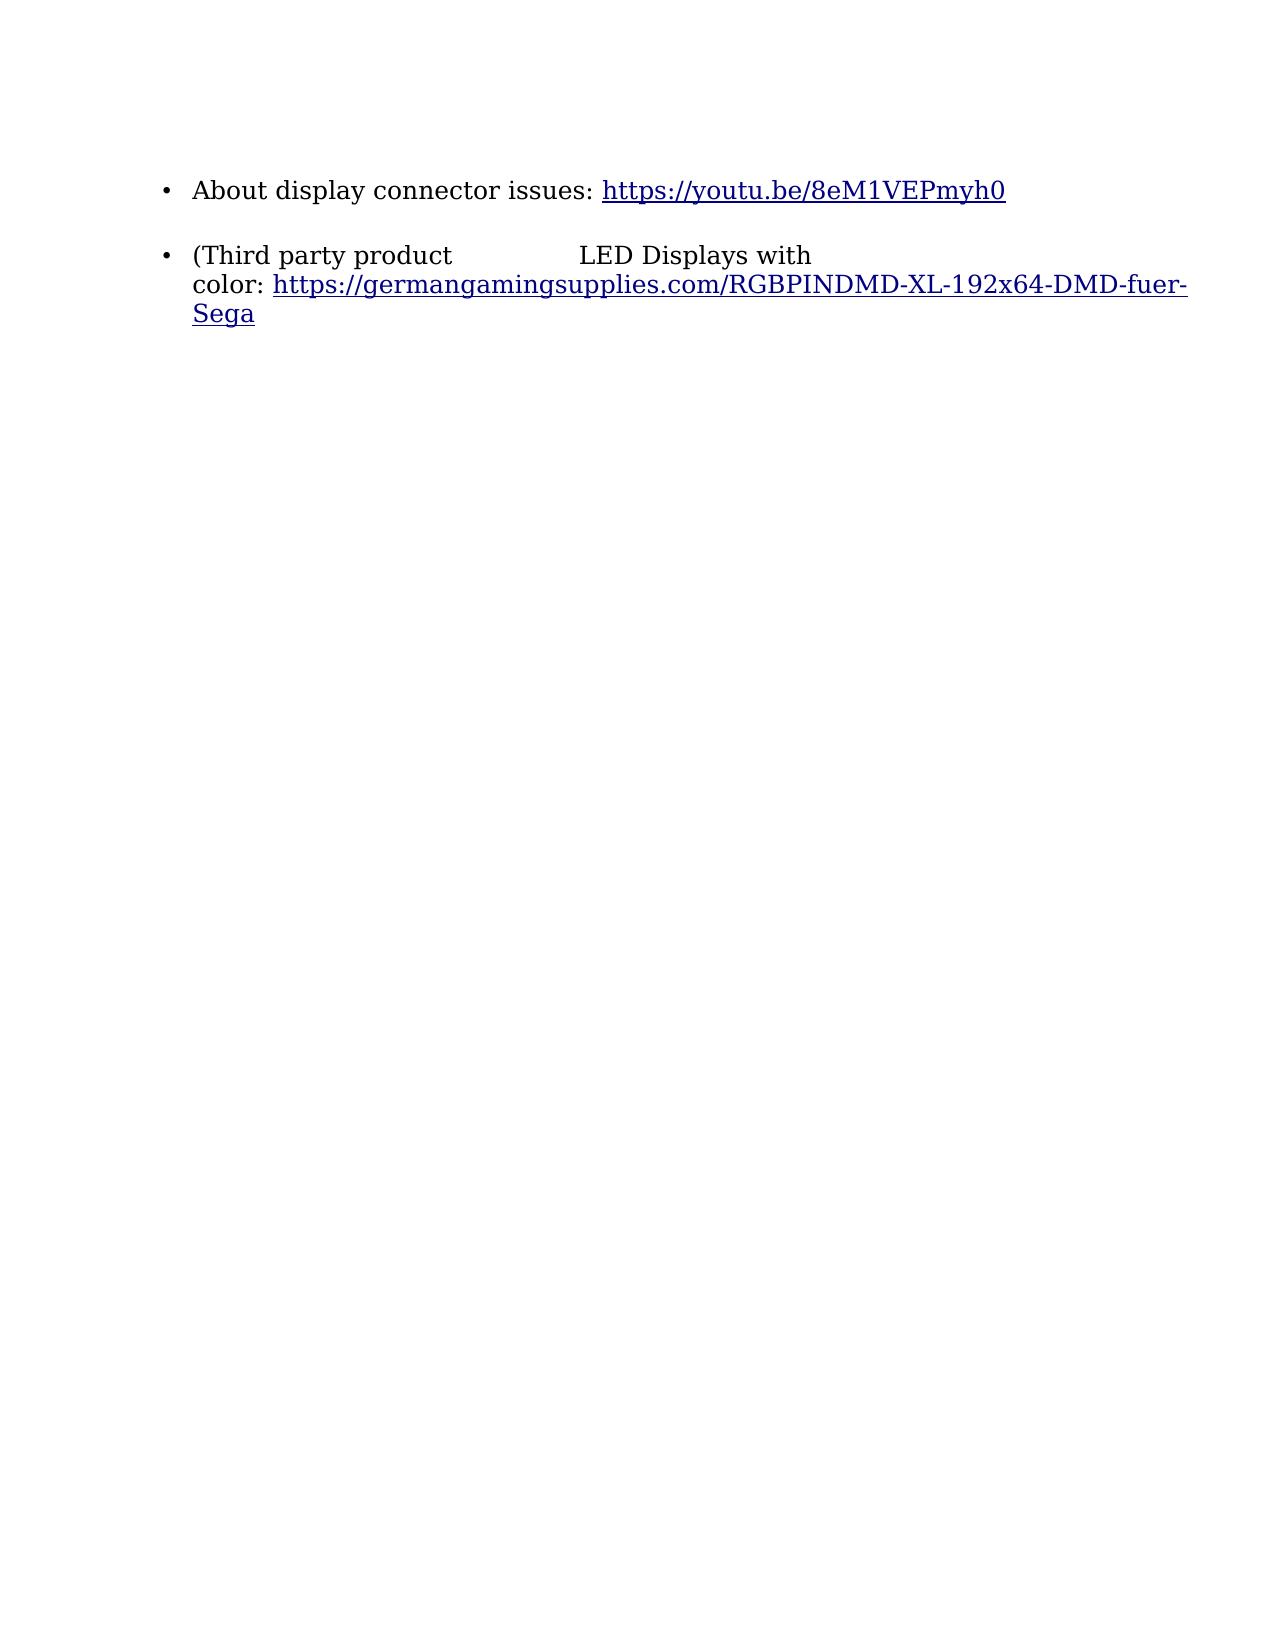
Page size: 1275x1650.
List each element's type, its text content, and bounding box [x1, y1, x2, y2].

list About display connector issues: https://youtu.be/8eM1VEPmyh0 [162, 176, 1216, 206]
list (Third party product LED Displays with color: https://germangamingsupplies.com/RGBPINDMD-XL-192x64-DMD-fuer-Sega [162, 206, 1216, 329]
